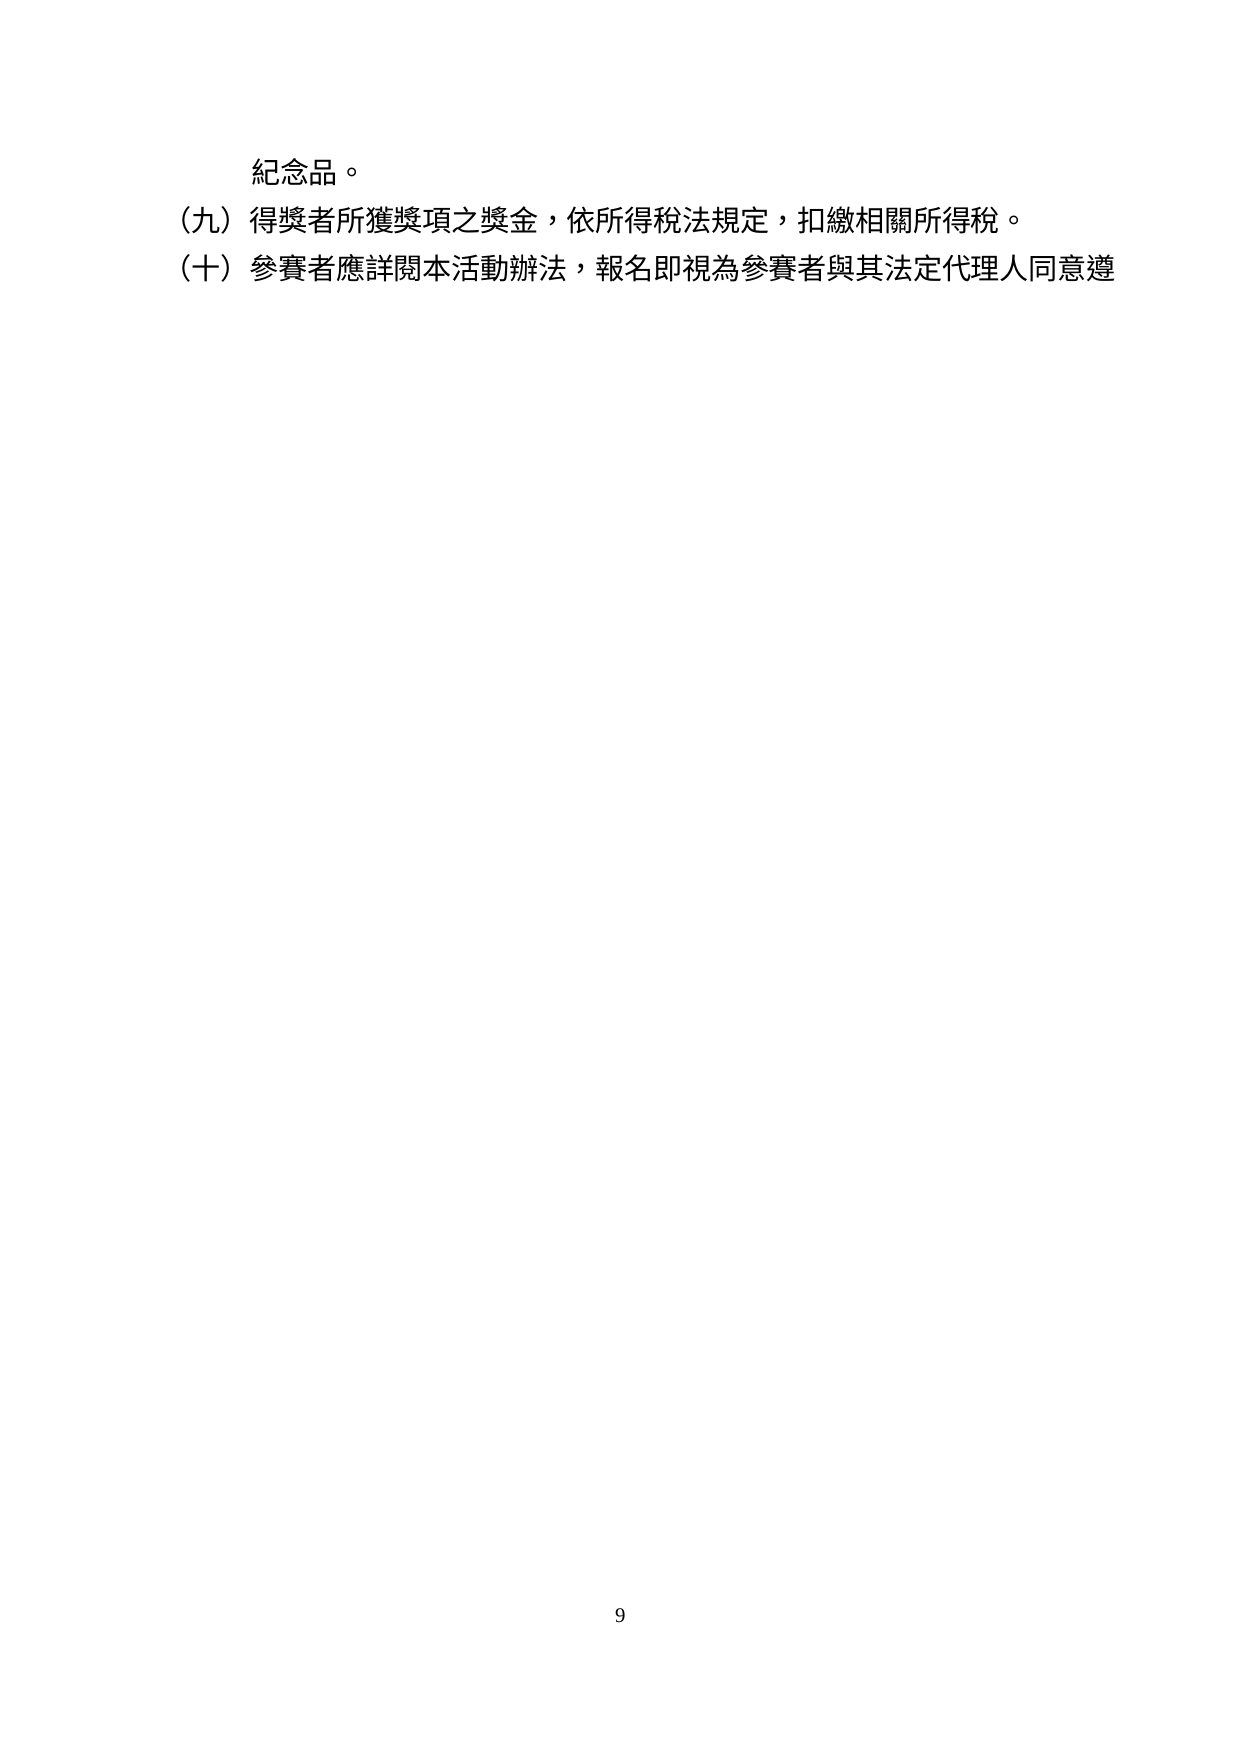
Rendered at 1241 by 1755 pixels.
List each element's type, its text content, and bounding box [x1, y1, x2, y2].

text 紀念品。 [162, 150, 1123, 192]
text （九）得獎者所獲獎項之獎金，依所得稅法規定，扣繳相關所得稅。 [162, 201, 1186, 238]
text （十）參賽者應詳閱本活動辦法，報名即視為參賽者與其法定代理人同意遵 [162, 246, 1186, 288]
